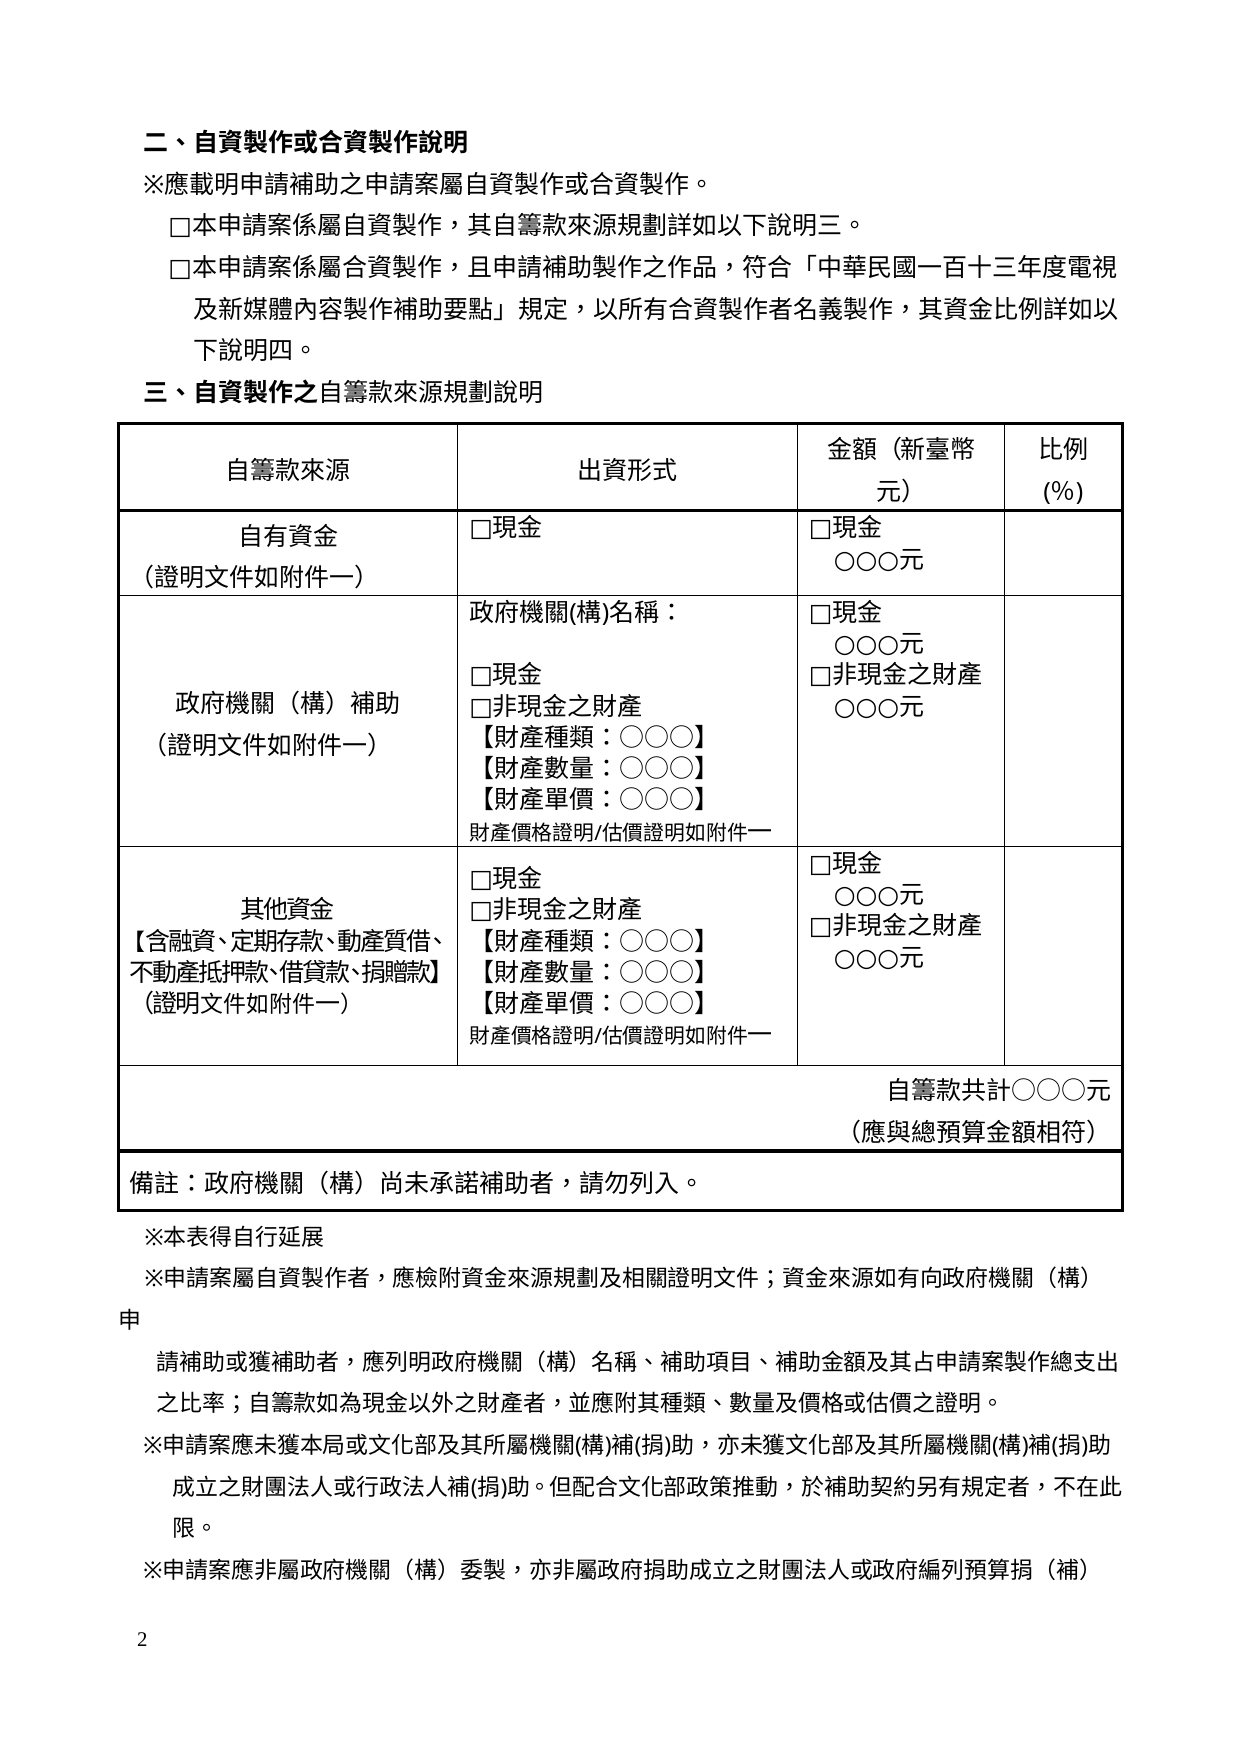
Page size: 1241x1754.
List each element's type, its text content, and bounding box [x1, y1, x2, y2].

table_cell 自籌款共計○○○元 （應與總預算金額相符） [120, 1066, 1121, 1149]
table_header 出資形式 [458, 425, 797, 509]
subtitle ※應載明申請補助之申請案屬自資製作或合資製作。 [143, 160, 1122, 201]
subtitle 二、自資製作或合資製作說明 [143, 118, 1122, 160]
text 之比率；自籌款如為現金以外之財產者，並應附其種類、數量及價格或估價之證明。 [118, 1378, 1122, 1420]
subtitle 三、自資製作之自籌款來源規劃說明 [143, 368, 1122, 410]
text 請補助或獲補助者，應列明政府機關（構）名稱、補助項目、補助金額及其占申請案製作總支出 [118, 1337, 1122, 1378]
table_cell 自有資金 （證明文件如附件一） [120, 512, 457, 595]
table_cell □現金 □非現金之財產 【財產種類：○○○】 【財產數量：○○○】 【財產單價：○○○】 財產價格證明/估價證明如附件一 [458, 847, 797, 1065]
table_cell 其他資金 【含融資、定期存款、動產質借、不動產抵押款、借貸款、捐贈款】（證明文件如附件一） [120, 847, 457, 1065]
table_cell □現金 ○○○元 □非現金之財產 ○○○元 [798, 596, 1004, 846]
table_cell 政府機關（構）補助 （證明文件如附件一） [120, 596, 457, 846]
text ※申請案應未獲本局或文化部及其所屬機關(構)補(捐)助，亦未獲文化部及其所屬機關(構)補(捐)助成立之財團法人或行政法人補(捐)助。但配合文化部政策推動，於補助契約另有規定者，不在此限。 [143, 1420, 1122, 1545]
table_cell [1005, 596, 1121, 846]
table_cell □現金 ○○○元 [798, 512, 1004, 595]
text ※申請案應非屬政府機關（構）委製，亦非屬政府捐助成立之財團法人或政府編列預算捐（補） [143, 1545, 1122, 1587]
table_cell [1005, 512, 1121, 595]
text □本申請案係屬自資製作，其自籌款來源規劃詳如以下說明三。 [168, 201, 1122, 243]
table_header 比例 (％) [1005, 425, 1121, 509]
table_header 金額（新臺幣元） [798, 425, 1004, 509]
table_cell □現金 ○○○元 □非現金之財產 ○○○元 [798, 847, 1004, 1065]
text ※本表得自行延展 [118, 1212, 1122, 1253]
table_cell [1005, 847, 1121, 1065]
table_cell □現金 [458, 512, 797, 595]
table_cell 政府機關(構)名稱： □現金 □非現金之財產 【財產種類：○○○】 【財產數量：○○○】 【財產單價：○○○】 財產價格證明/估價證明如附件一 [458, 596, 797, 846]
table_cell 備註：政府機關（構）尚未承諾補助者，請勿列入。 [120, 1153, 1121, 1208]
text □本申請案係屬合資製作，且申請補助製作之作品，符合「中華民國一百十三年度電視及新媒體內容製作補助要點」規定，以所有合資製作者名義製作，其資金比例詳如以下說明四。 [168, 243, 1122, 368]
table_header 自籌款來源 [120, 425, 457, 509]
text ※申請案屬自資製作者，應檢附資金來源規劃及相關證明文件；資金來源如有向政府機關（構）申 [118, 1253, 1122, 1337]
